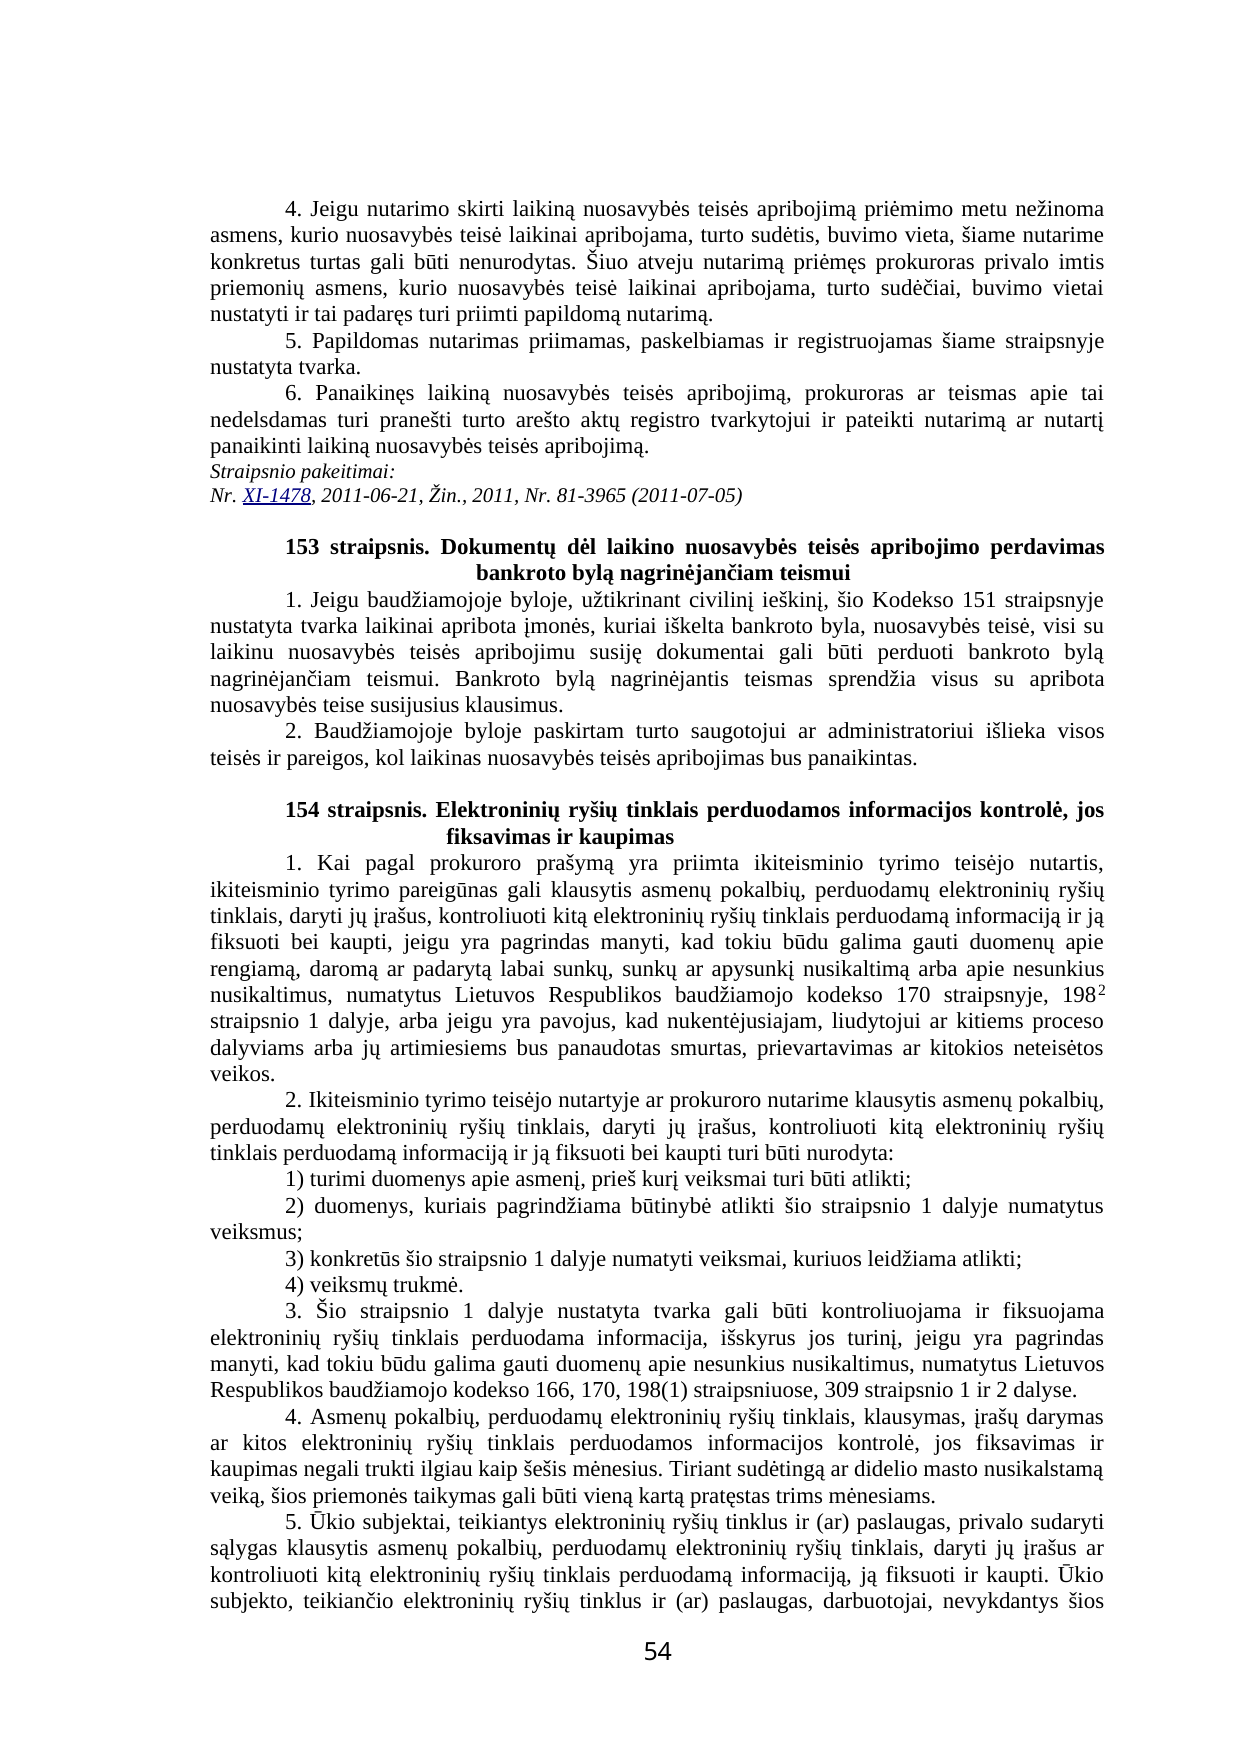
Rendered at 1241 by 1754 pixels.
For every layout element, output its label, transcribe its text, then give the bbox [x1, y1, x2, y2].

text 2. Baudžiamojoje byloje paskirtam turto saugotojui ar administratoriui išlieka visos teisės ir pareigos, kol laikinas nuosavybės teisės apribojimas bus panaikintas. [210, 717, 1106, 770]
text 1. Jeigu baudžiamojoje byloje, užtikrinant civilinį ieškinį, šio Kodekso 151 straipsnyje nustatyta tvarka laikinai apribota įmonės, kuriai iškelta bankroto byla, nuosavybės teisė, visi su laikinu nuosavybės teisės apribojimu susiję dokumentai gali būti perduoti bankroto bylą nagrinėjančiam teismui. Bankroto bylą nagrinėjantis teismas sprendžia visus su apribota nuosavybės teise susijusius klausimus. [210, 586, 1106, 717]
text Straipsnio pakeitimai: [210, 458, 1106, 483]
text 5. Ūkio subjektai, teikiantys elektroninių ryšių tinklus ir (ar) paslaugas, privalo sudaryti sąlygas klausytis asmenų pokalbių, perduodamų elektroninių ryšių tinklais, daryti jų įrašus ar kontroliuoti kitą elektroninių ryšių tinklais perduodamą informaciją, ją fiksuoti ir kaupti. Ūkio subjekto, teikiančio elektroninių ryšių tinklus ir (ar) paslaugas, darbuotojai, nevykdantys šios [210, 1508, 1106, 1613]
text Nr. XI-1478, 2011-06-21, Žin., 2011, Nr. 81-3965 (2011-07-05) [210, 483, 1106, 507]
text 1. Kai pagal prokuroro prašymą yra priimta ikiteisminio tyrimo teisėjo nutartis, ikiteisminio tyrimo pareigūnas gali klausytis asmenų pokalbių, perduodamų elektroninių ryšių tinklais, daryti jų įrašus, kontroliuoti kitą elektroninių ryšių tinklais perduodamą informaciją ir ją fiksuoti bei kaupti, jeigu yra pagrindas manyti, kad tokiu būdu galima gauti duomenų apie rengiamą, daromą ar padarytą labai sunkų, sunkų ar apysunkį nusikaltimą arba apie nesunkius nusikaltimus, numatytus Lietuvos Respublikos baudžiamojo kodekso 170 straipsnyje, 1982 straipsnio 1 dalyje, arba jeigu yra pavojus, kad nukentėjusiajam, liudytojui ar kitiems proceso dalyviams arba jų artimiesiems bus panaudotas smurtas, prievartavimas ar kitokios neteisėtos veikos. [210, 849, 1106, 1086]
text 4. Asmenų pokalbių, perduodamų elektroninių ryšių tinklais, klausymas, įrašų darymas ar kitos elektroninių ryšių tinklais perduodamos informacijos kontrolė, jos fiksavimas ir kaupimas negali trukti ilgiau kaip šešis mėnesius. Tiriant sudėtingą ar didelio masto nusikalstamą veiką, šios priemonės taikymas gali būti vieną kartą pratęstas trims mėnesiams. [210, 1403, 1106, 1508]
text 2) duomenys, kuriais pagrindžiama būtinybė atlikti šio straipsnio 1 dalyje numatytus veiksmus; [210, 1192, 1106, 1244]
text 1) turimi duomenys apie asmenį, prieš kurį veiksmai turi būti atlikti; [210, 1166, 1106, 1192]
text 6. Panaikinęs laikiną nuosavybės teisės apribojimą, prokuroras ar teismas apie tai nedelsdamas turi pranešti turto arešto aktų registro tvarkytojui ir pateikti nutarimą ar nutartį panaikinti laikiną nuosavybės teisės apribojimą. [210, 379, 1106, 458]
text 153 straipsnis. Dokumentų dėl laikino nuosavybės teisės apribojimo perdavimas bankroto bylą nagrinėjančiam teismui [285, 533, 1106, 586]
text 154 straipsnis. Elektroninių ryšių tinklais perduodamos informacijos kontrolė, jos fiksavimas ir kaupimas [285, 797, 1106, 849]
text 4. Jeigu nutarimo skirti laikiną nuosavybės teisės apribojimą priėmimo metu nežinoma asmens, kurio nuosavybės teisė laikinai apribojama, turto sudėtis, buvimo vieta, šiame nutarime konkretus turtas gali būti nenurodytas. Šiuo atveju nutarimą priėmęs prokuroras privalo imtis priemonių asmens, kurio nuosavybės teisė laikinai apribojama, turto sudėčiai, buvimo vietai nustatyti ir tai padaręs turi priimti papildomą nutarimą. [210, 195, 1106, 327]
text 2. Ikiteisminio tyrimo teisėjo nutartyje ar prokuroro nutarime klausytis asmenų pokalbių, perduodamų elektroninių ryšių tinklais, daryti jų įrašus, kontroliuoti kitą elektroninių ryšių tinklais perduodamą informaciją ir ją fiksuoti bei kaupti turi būti nurodyta: [210, 1086, 1106, 1166]
text 3) konkretūs šio straipsnio 1 dalyje numatyti veiksmai, kuriuos leidžiama atlikti; [210, 1244, 1106, 1271]
text 3. Šio straipsnio 1 dalyje nustatyta tvarka gali būti kontroliuojama ir fiksuojama elektroninių ryšių tinklais perduodama informacija, išskyrus jos turinį, jeigu yra pagrindas manyti, kad tokiu būdu galima gauti duomenų apie nesunkius nusikaltimus, numatytus Lietuvos Respublikos baudžiamojo kodekso 166, 170, 198(1) straipsniuose, 309 straipsnio 1 ir 2 dalyse. [210, 1297, 1106, 1403]
text 4) veiksmų trukmė. [210, 1271, 1106, 1297]
text 5. Papildomas nutarimas priimamas, paskelbiamas ir registruojamas šiame straipsnyje nustatyta tvarka. [210, 327, 1106, 379]
